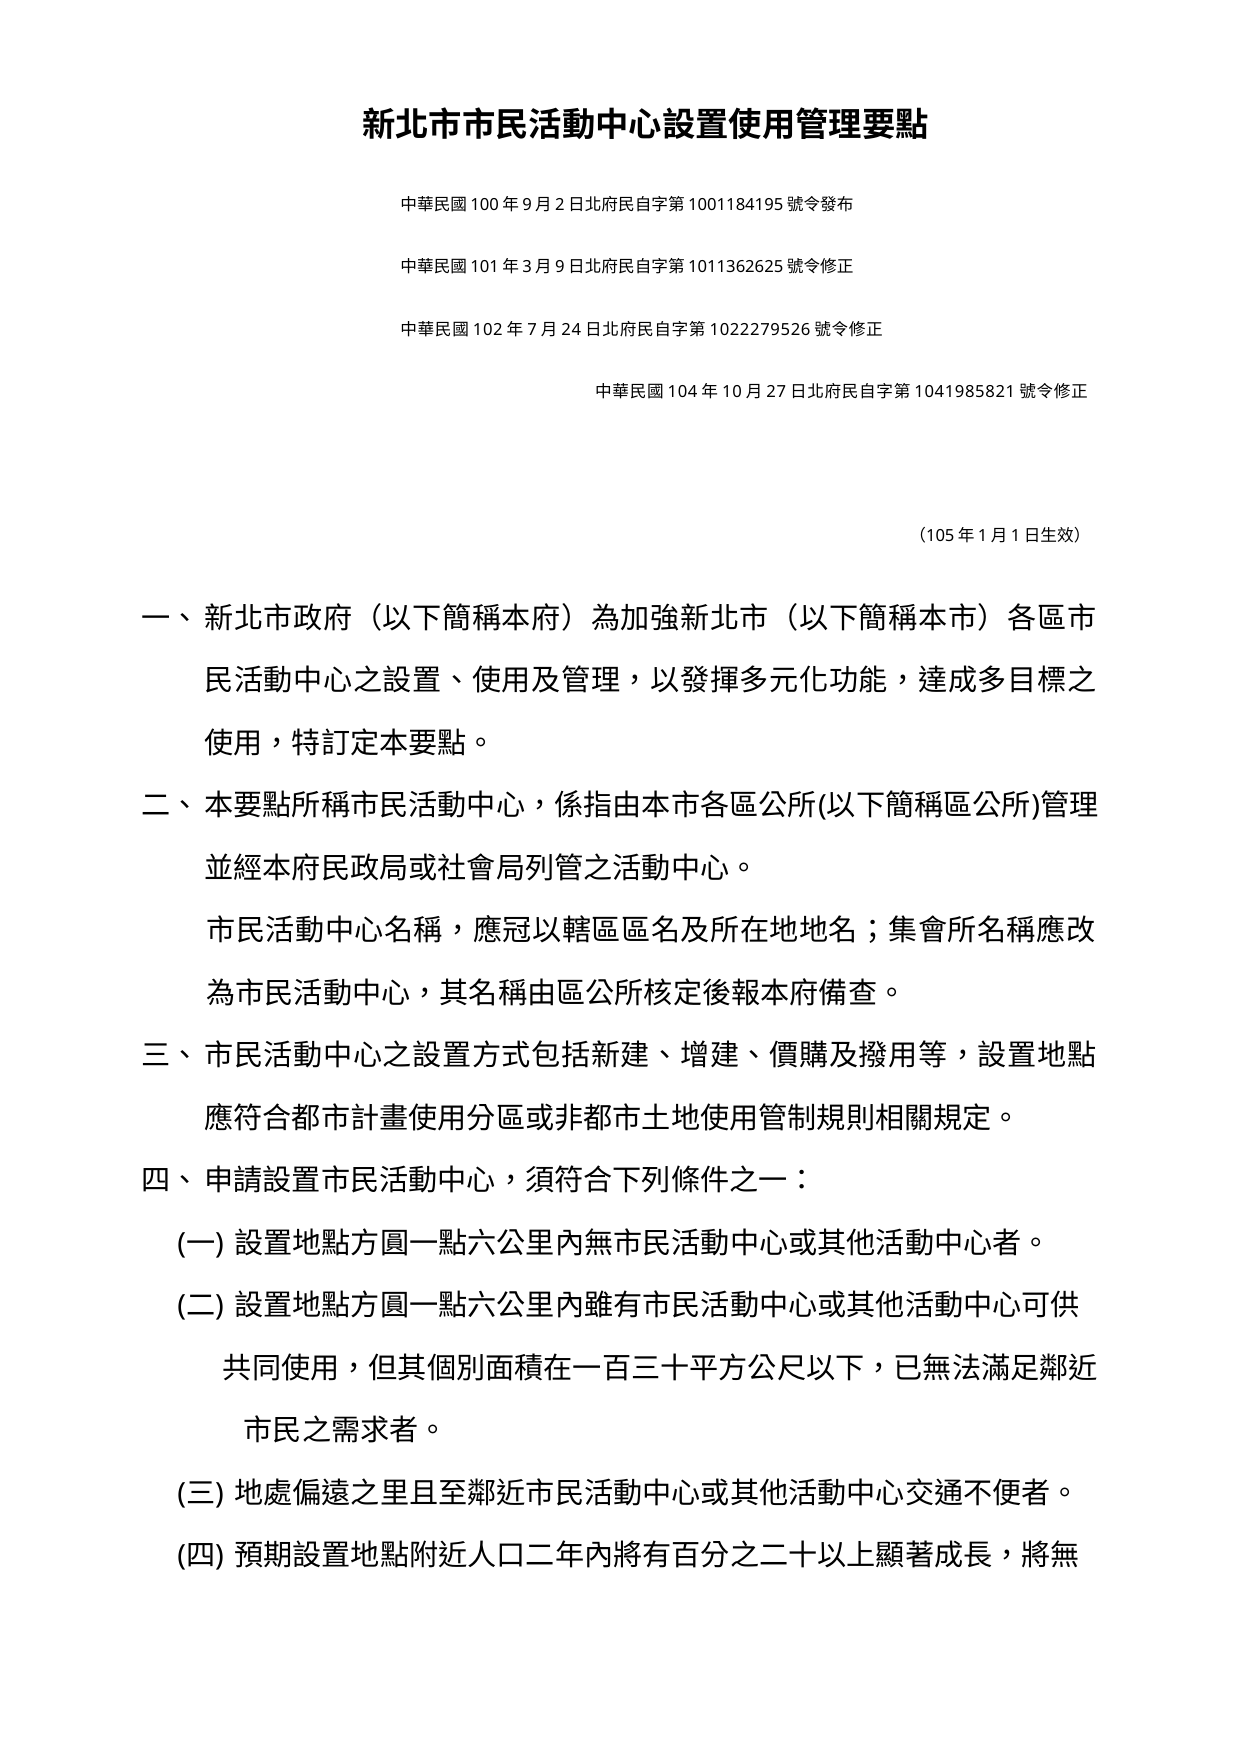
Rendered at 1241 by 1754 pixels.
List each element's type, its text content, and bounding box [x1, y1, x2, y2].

list 市民活動中心之設置方式包括新建、增建、價購及撥用等，設置地點應符合都市計畫使用分區或非都市土地使用管制規則相關規定。 [141, 1022, 1098, 1147]
list 預期設置地點附近人口二年內將有百分之二十以上顯著成長，將無 [177, 1522, 1098, 1584]
list 本要點所稱市民活動中心，係指由本市各區公所(以下簡稱區公所)管理並經本府民政局或社會局列管之活動中心。 [141, 772, 1098, 897]
text 中華民國100年9月2日北府民自字第1001184195號令發布 [192, 172, 1057, 234]
list 設置地點方圓一點六公里內雖有市民活動中心或其他活動中心可供 [177, 1272, 1098, 1334]
list 申請設置市民活動中心，須符合下列條件之一： [141, 1147, 1098, 1209]
text 市民活動中心名稱，應冠以轄區區名及所在地地名；集會所名稱應改為市民活動中心，其名稱由區公所核定後報本府備查。 [206, 897, 1098, 1022]
text 共同使用，但其個別面積在一百三十平方公尺以下，已無法滿足鄰近市民之需求者。 [200, 1334, 1098, 1459]
text 中華民國101年3月9日北府民自字第1011362625號令修正 [192, 234, 1057, 297]
list 地處偏遠之里且至鄰近市民活動中心或其他活動中心交通不便者。 [177, 1459, 1098, 1522]
list 新北市政府（以下簡稱本府）為加強新北市（以下簡稱本市）各區市民活動中心之設置、使用及管理，以發揮多元化功能，達成多目標之使用，特訂定本要點。 [141, 584, 1098, 772]
text 中華民國102年7月24日北府民自字第1022279526號令修正 [192, 297, 1090, 359]
text （105年1月1日生效） [192, 503, 1090, 566]
list 設置地點方圓一點六公里內無市民活動中心或其他活動中心者。 [177, 1209, 1098, 1272]
text 新北市市民活動中心設置使用管理要點 [192, 91, 1098, 153]
text 中華民國104年10月27日北府民自字第1041985821號令修正 [192, 359, 1090, 422]
